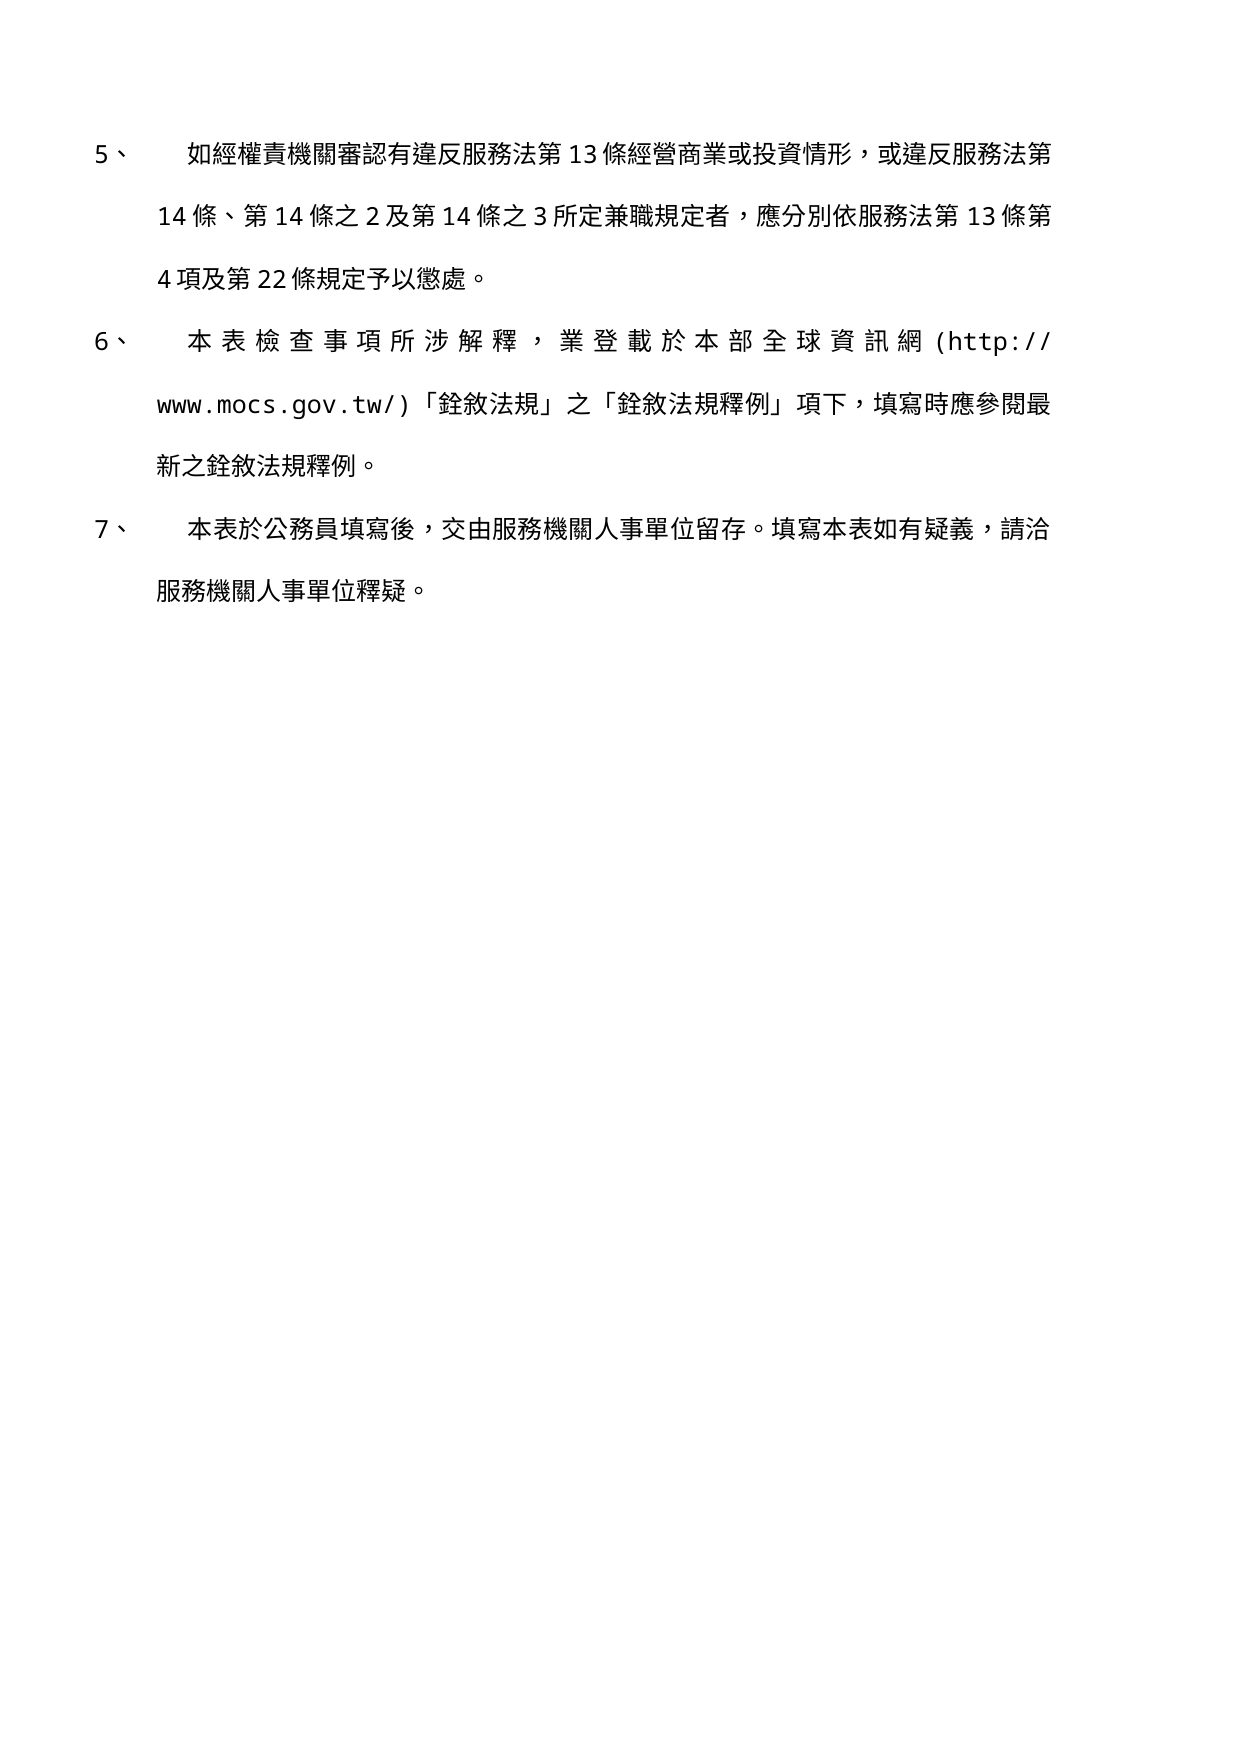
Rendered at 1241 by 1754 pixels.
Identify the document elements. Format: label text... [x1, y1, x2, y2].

list 如經權責機關審認有違反服務法第13條經營商業或投資情形，或違反服務法第14條、第14條之2及第14條之3所定兼職規定者，應分別依服務法第13條第4項及第22條規定予以懲處。 [94, 111, 1053, 298]
list 本表於公務員填寫後，交由服務機關人事單位留存。填寫本表如有疑義，請洽服務機關人事單位釋疑。 [94, 486, 1053, 611]
list 本表檢查事項所涉解釋，業登載於本部全球資訊網(http://www.mocs.gov.tw/)「銓敘法規」之「銓敘法規釋例」項下，填寫時應參閱最新之銓敘法規釋例。 [94, 298, 1053, 486]
